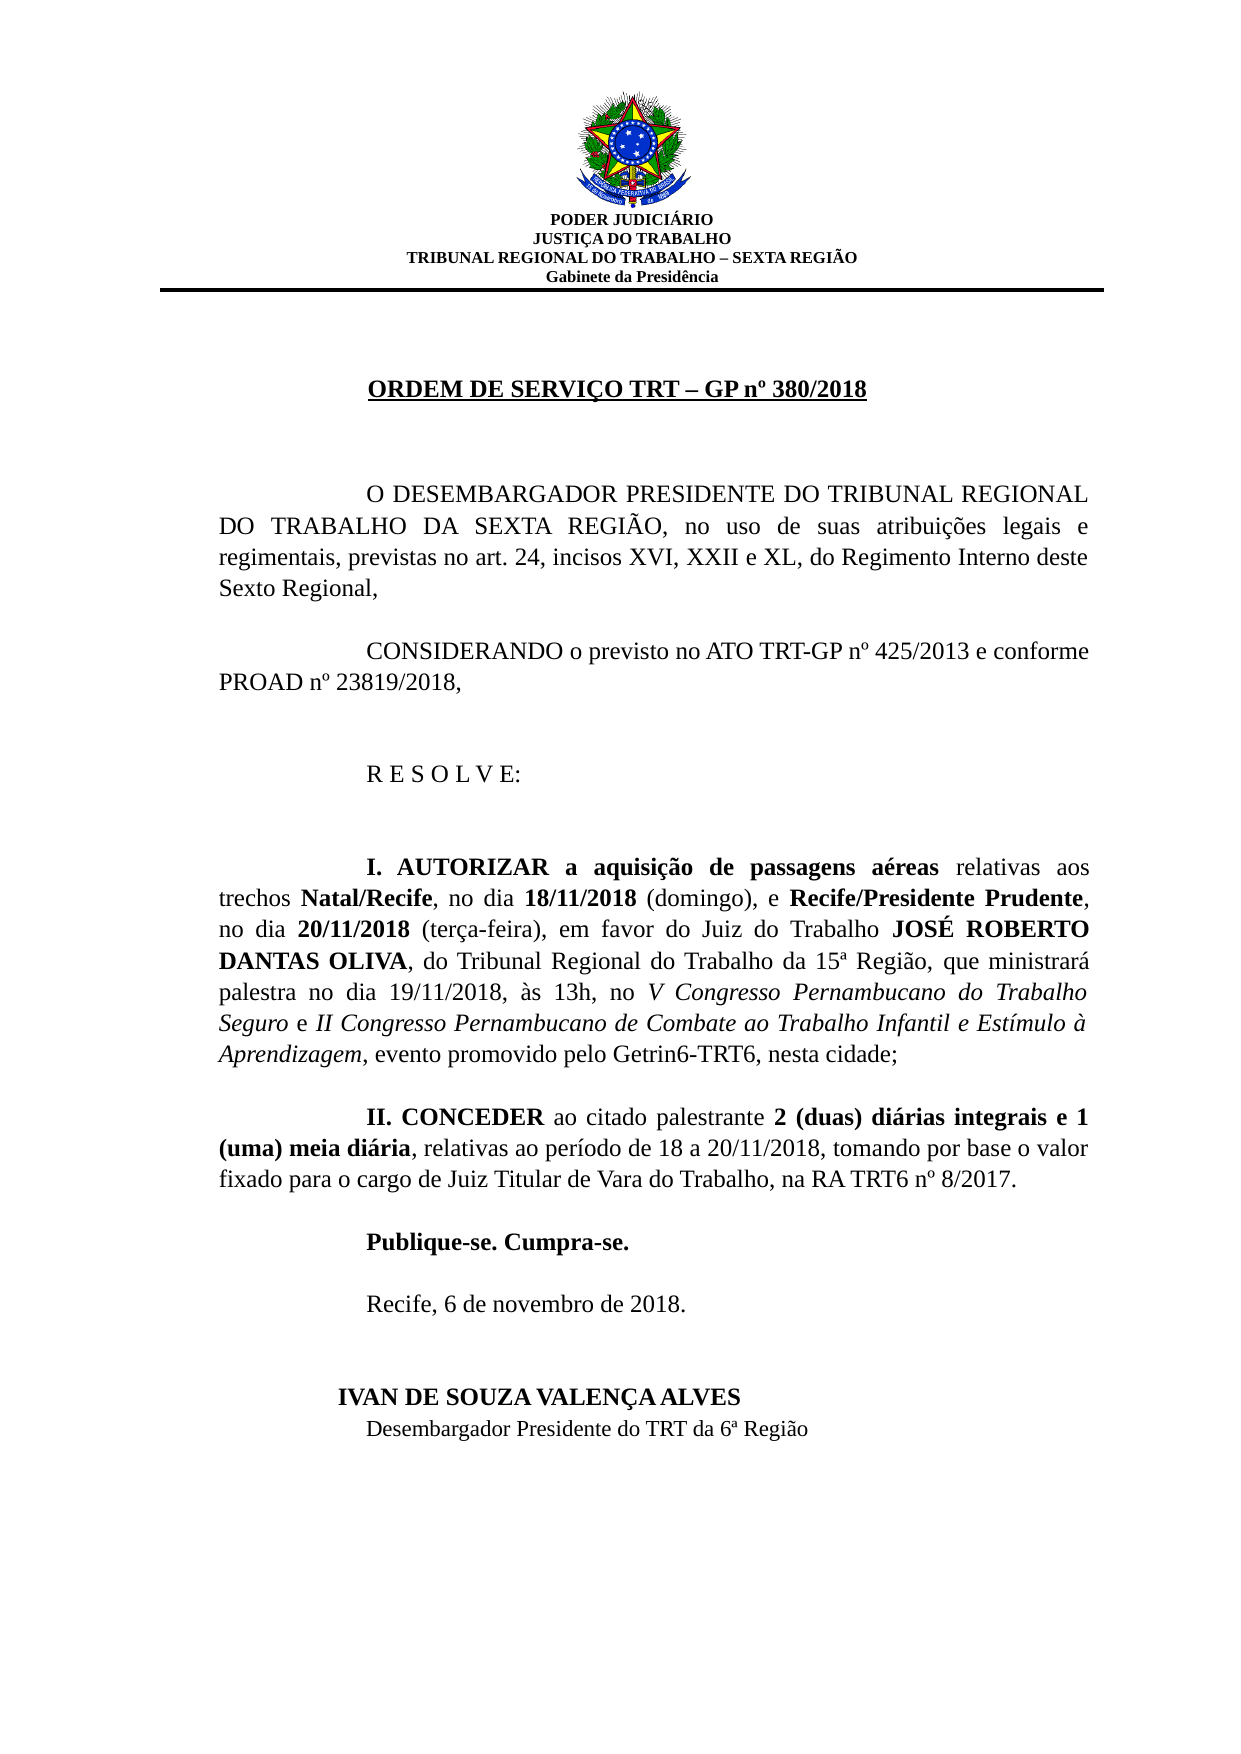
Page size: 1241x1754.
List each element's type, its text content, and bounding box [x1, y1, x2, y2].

text Recife, 6 de novembro de 2018. [218, 1288, 1045, 1319]
text O DESEMBARGADOR PRESIDENTE DO TRIBUNAL REGIONAL DO TRABALHO DA SEXTA REGIÃO, no uso de suas atribuições legais e regimentais, previstas no art. 24, incisos XVI, XXII e XL, do Regimento Interno deste Sexto Regional, [218, 478, 1090, 603]
text CONSIDERANDO o previsto no ATO TRT-GP nº 425/2013 e conforme PROAD nº 23819/2018, [218, 634, 1090, 697]
text Desembargador Presidente do TRT da 6ª Região [159, 1411, 1045, 1442]
text I. AUTORIZAR a aquisição de passagens aéreas relativas aos trechos Natal/Recife, no dia 18/11/2018 (domingo), e Recife/Presidente Prudente, no dia 20/11/2018 (terça-feira), em favor do Juiz do Trabalho JOSÉ ROBERTO DANTAS OLIVA, do Tribunal Regional do Trabalho da 15ª Região, que ministrará palestra no dia 19/11/2018, às 13h, no V Congresso Pernambucano do Trabalho Seguro e II Congresso Pernambucano de Combate ao Trabalho Infantil e Estímulo à Aprendizagem, evento promovido pelo Getrin6-TRT6, nesta cidade; [218, 850, 1090, 1069]
text IVAN DE SOUZA VALENÇA ALVES [218, 1382, 1045, 1411]
text R E S O L V E: [218, 759, 1090, 788]
text II. CONCEDER ao citado palestrante 2 (duas) diárias integrais e 1 (uma) meia diária, relativas ao período de 18 a 20/11/2018, tomando por base o valor fixado para o cargo de Juiz Titular de Vara do Trabalho, na RA TRT6 nº 8/2017. [218, 1100, 1090, 1194]
text Publique-se. Cumpra-se. [218, 1225, 1045, 1257]
picture [570, 88, 694, 210]
subtitle ORDEM DE SERVIÇO TRT – GP nº 380/2018 [189, 374, 1045, 403]
